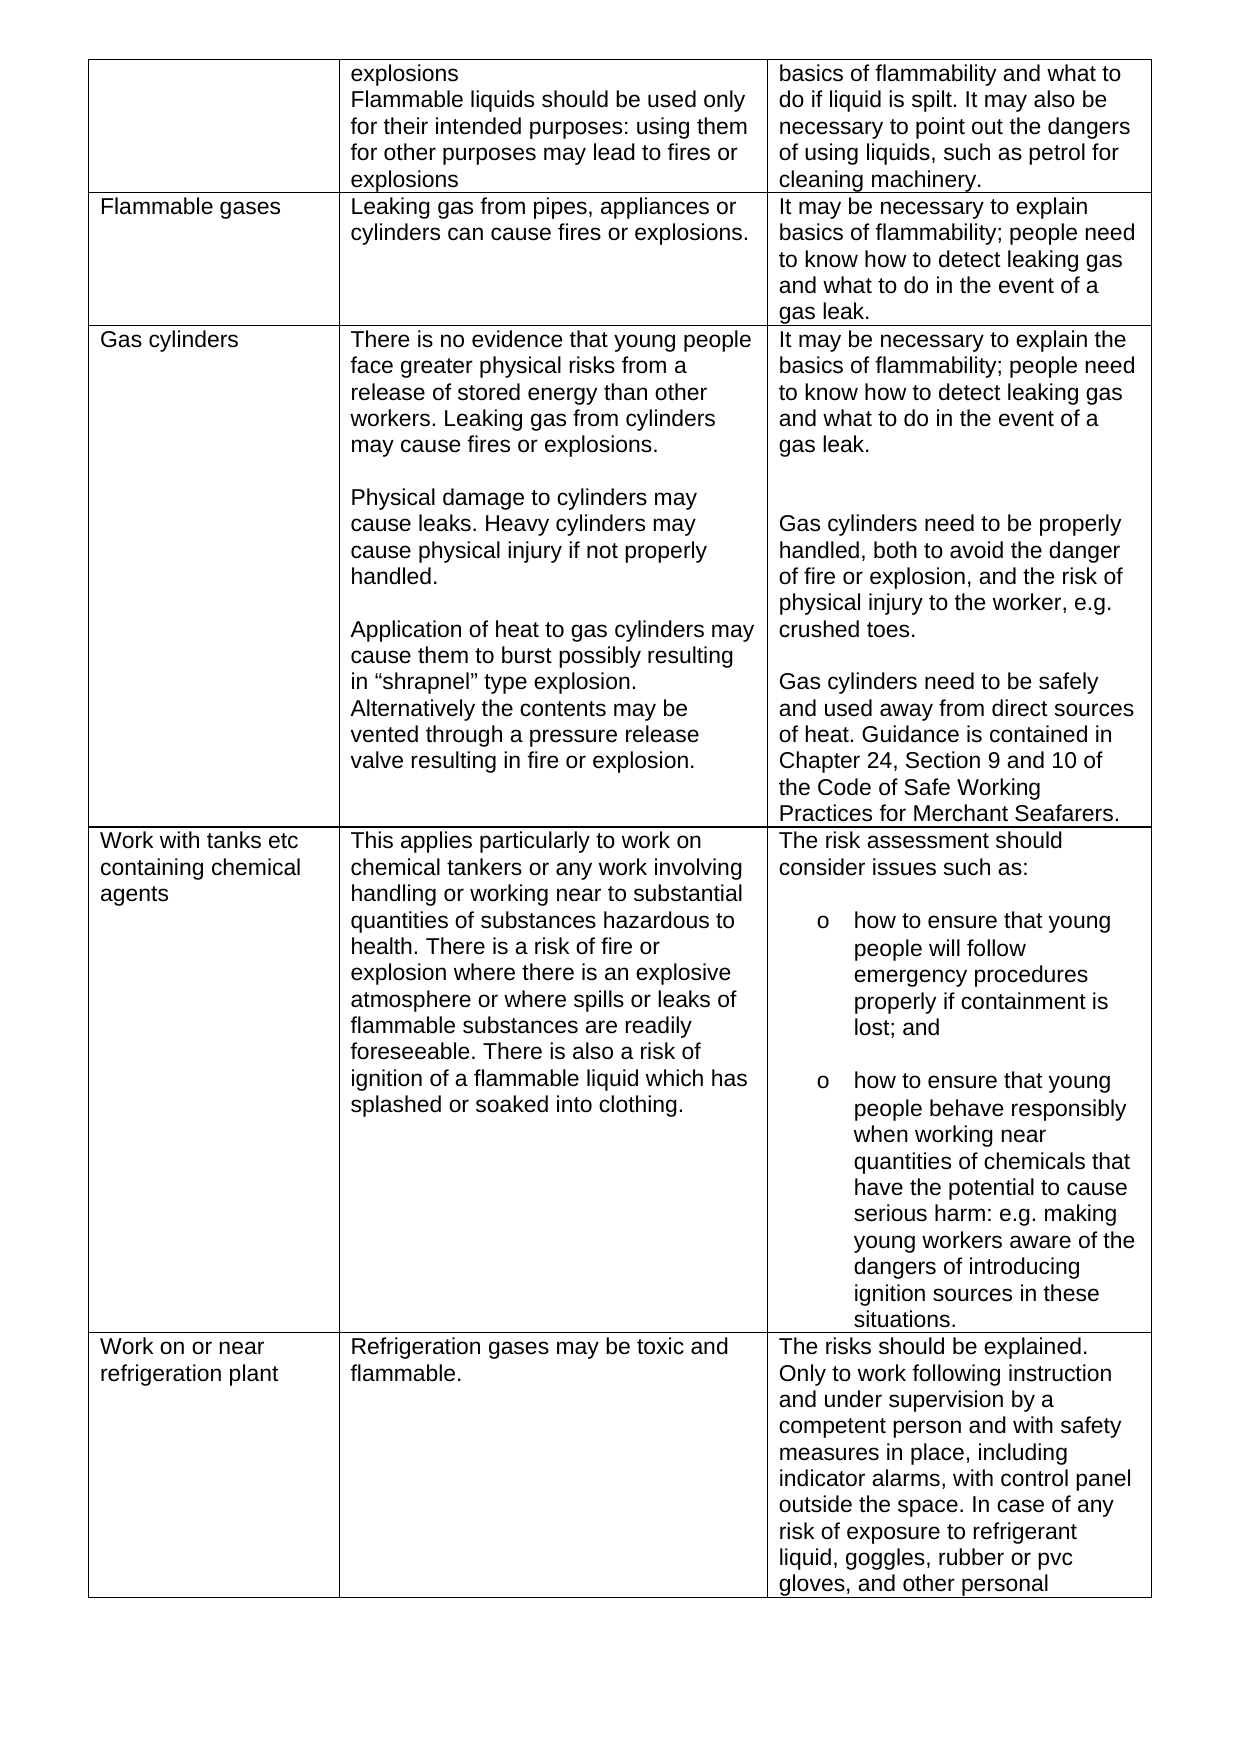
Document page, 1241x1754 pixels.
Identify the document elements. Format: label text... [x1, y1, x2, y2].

table_cell There is no evidence that young people face greater physical risks from a release of stored energy than other workers. Leaking gas from cylinders may cause fires or explosions. Physical damage to cylinders may cause leaks. Heavy cylinders may cause physical injury if not properly handled. Application of heat to gas cylinders may cause them to burst possibly resulting in “shrapnel” type explosion. Alternatively the contents may be vented through a pressure release valve resulting in fire or explosion. [340, 326, 767, 826]
table_cell basics of flammability and what to do if liquid is spilt. It may also be necessary to point out the dangers of using liquids, such as petrol for cleaning machinery. [768, 60, 1151, 192]
table_cell explosions Flammable liquids should be used only for their intended purposes: using them for other purposes may lead to fires or explosions [340, 60, 767, 192]
table_cell Leaking gas from pipes, appliances or cylinders can cause fires or explosions. [340, 193, 767, 325]
table_cell This applies particularly to work on chemical tankers or any work involving handling or working near to substantial quantities of substances hazardous to health. There is a risk of fire or explosion where there is an explosive atmosphere or where spills or leaks of flammable substances are readily foreseeable. There is also a risk of ignition of a flammable liquid which has splashed or soaked into clothing. [340, 828, 767, 1332]
table_cell The risks should be explained. Only to work following instruction and under supervision by a competent person and with safety measures in place, including indicator alarms, with control panel outside the space. In case of any risk of exposure to refrigerant liquid, goggles, rubber or pvc gloves, and other personal [768, 1333, 1151, 1597]
table_cell Refrigeration gases may be toxic and flammable. [340, 1333, 767, 1597]
table_cell It may be necessary to explain basics of flammability; people need to know how to detect leaking gas and what to do in the event of a gas leak. [768, 193, 1151, 325]
table_cell Gas cylinders [89, 326, 339, 826]
table_cell [89, 60, 339, 192]
table_cell It may be necessary to explain the basics of flammability; people need to know how to detect leaking gas and what to do in the event of a gas leak. Gas cylinders need to be properly handled, both to avoid the danger of fire or explosion, and the risk of physical injury to the worker, e.g. crushed toes. Gas cylinders need to be safely and used away from direct sources of heat. Guidance is contained in Chapter 24, Section 9 and 10 of the Code of Safe Working Practices for Merchant Seafarers. [768, 326, 1151, 826]
table_cell Work with tanks etc containing chemical agents [89, 828, 339, 1332]
table_cell Work on or near refrigeration plant [89, 1333, 339, 1597]
table_cell The risk assessment should consider issues such as: how to ensure that young people will follow emergency procedures properly if containment is lost; and how to ensure that young people behave responsibly when working near quantities of chemicals that have the potential to cause serious harm: e.g. making young workers aware of the dangers of introducing ignition sources in these situations. [768, 828, 1151, 1332]
table_cell Flammable gases [89, 193, 339, 325]
